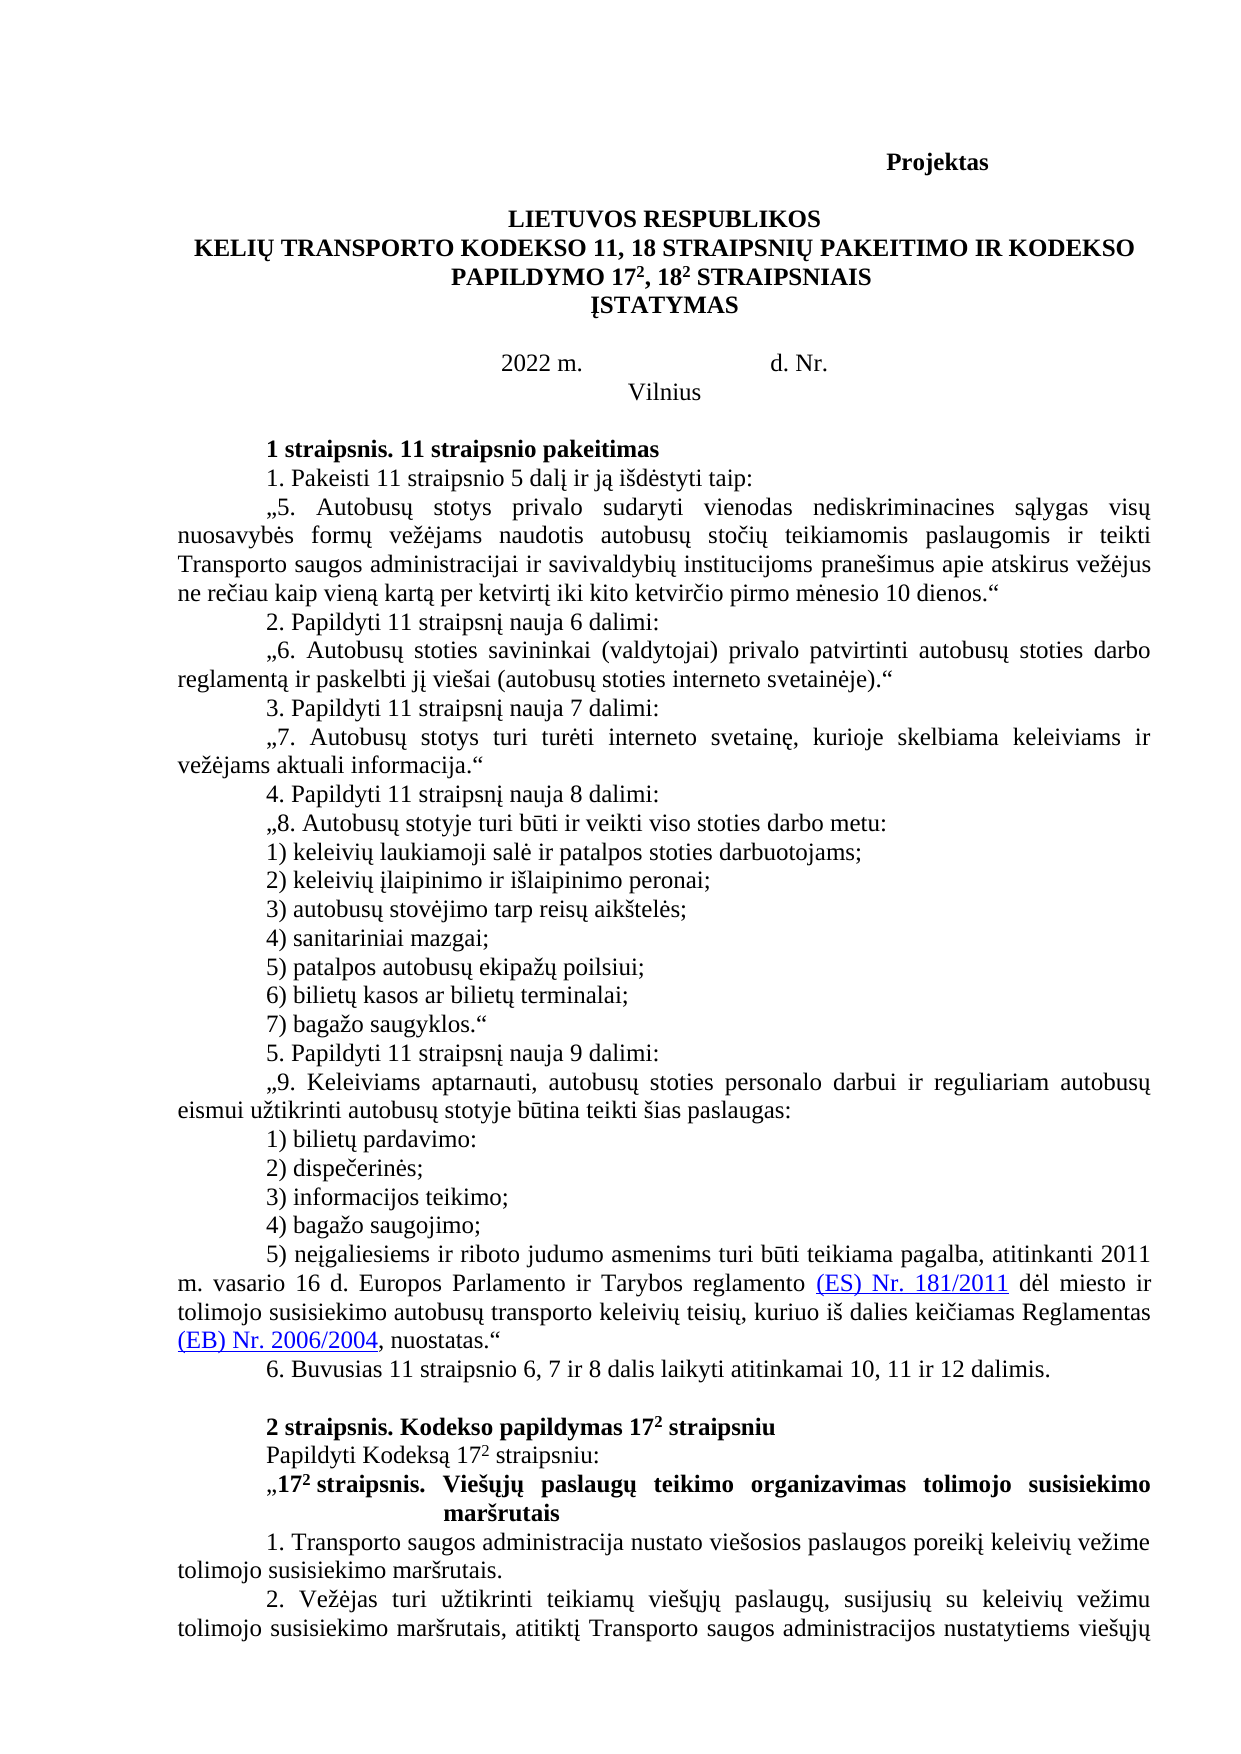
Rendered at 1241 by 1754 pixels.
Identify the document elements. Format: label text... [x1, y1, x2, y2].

text 2) dispečerinės; [177, 1153, 1152, 1182]
text 1. Transporto saugos administracija nustato viešosios paslaugos poreikį keleivių vežime tolimojo susisiekimo maršrutais. [177, 1527, 1152, 1584]
text 7) bagažo saugyklos.“ [177, 1009, 1152, 1038]
text 1) bilietų pardavimo: [177, 1124, 1152, 1153]
text „7. Autobusų stotys turi turėti interneto svetainę, kurioje skelbiama keleiviams ir vežėjams aktuali informacija.“ [177, 722, 1152, 779]
text 3) autobusų stovėjimo tarp reisų aikštelės; [177, 894, 1152, 923]
text ĮSTATYMAS [177, 291, 1152, 319]
text 5) neįgaliesiems ir riboto judumo asmenims turi būti teikiama pagalba, atitinkanti 2011 m. vasario 16 d. Europos Parlamento ir Tarybos reglamento (ES) Nr. 181/2011 dėl miesto ir tolimojo susisiekimo autobusų transporto keleivių teisių, kuriuo iš dalies keičiamas Reglamentas (EB) Nr. 2006/2004, nuostatas.“ [177, 1239, 1152, 1354]
text 2) keleivių įlaipinimo ir išlaipinimo peronai; [177, 866, 1152, 894]
text 3) informacijos teikimo; [177, 1182, 1152, 1211]
text Vilnius [177, 377, 1152, 406]
text 1) keleivių laukiamoji salė ir patalpos stoties darbuotojams; [177, 837, 1152, 866]
text 4. Papildyti 11 straipsnį nauja 8 dalimi: [266, 779, 1152, 808]
text 5) patalpos autobusų ekipažų poilsiui; [177, 952, 1152, 981]
text KELIŲ TRANSPORTO KODEKSO 11, 18 STRAIPSNIŲ PAKEITIMO IR KODEKSO PAPILDYMO 172, 182 STRAIPSNIAIS [177, 233, 1152, 291]
text 4) bagažo saugojimo; [177, 1211, 1152, 1239]
text 6. Buvusias 11 straipsnio 6, 7 ir 8 dalis laikyti atitinkamai 10, 11 ir 12 dalimis. [177, 1354, 1152, 1383]
text „5. Autobusų stotys privalo sudaryti vienodas nediskriminacines sąlygas visų nuosavybės formų vežėjams naudotis autobusų stočių teikiamomis paslaugomis ir teikti Transporto saugos administracijai ir savivaldybių institucijoms pranešimus apie atskirus vežėjus ne rečiau kaip vieną kartą per ketvirtį iki kito ketvirčio pirmo mėnesio 10 dienos.“ [177, 492, 1152, 607]
text 4) sanitariniai mazgai; [177, 923, 1152, 952]
text 2. Papildyti 11 straipsnį nauja 6 dalimi: [266, 607, 1152, 636]
text 2 straipsnis. Kodekso papildymas 172 straipsniu [177, 1412, 1152, 1441]
text „6. Autobusų stoties savininkai (valdytojai) privalo patvirtinti autobusų stoties darbo reglamentą ir paskelbti jį viešai (autobusų stoties interneto svetainėje).“ [177, 636, 1152, 693]
text 5. Papildyti 11 straipsnį nauja 9 dalimi: [266, 1038, 1152, 1067]
text Papildyti Kodeksą 172 straipsniu: [266, 1441, 1152, 1469]
text 2022 m. d. Nr. [177, 348, 1152, 377]
text LIETUVOS RESPUBLIKOS [177, 204, 1152, 233]
text Projektas [811, 147, 1152, 176]
text „8. Autobusų stotyje turi būti ir veikti viso stoties darbo metu: [266, 808, 1152, 837]
text „9. Keleiviams aptarnauti, autobusų stoties personalo darbui ir reguliariam autobusų eismui užtikrinti autobusų stotyje būtina teikti šias paslaugas: [177, 1067, 1152, 1124]
text 1. Pakeisti 11 straipsnio 5 dalį ir ją išdėstyti taip: [266, 463, 1152, 492]
text 3. Papildyti 11 straipsnį nauja 7 dalimi: [266, 693, 1152, 722]
text 6) bilietų kasos ar bilietų terminalai; [177, 981, 1152, 1009]
text 2. Vežėjas turi užtikrinti teikiamų viešųjų paslaugų, susijusių su keleivių vežimu tolimojo susisiekimo maršrutais, atitiktį Transporto saugos administracijos nustatytiems viešųjų [177, 1584, 1152, 1642]
text „172 straipsnis. Viešųjų paslaugų teikimo organizavimas tolimojo susisiekimo maršrutais [266, 1469, 1152, 1527]
text 1 straipsnis. 11 straipsnio pakeitimas [177, 434, 1152, 463]
